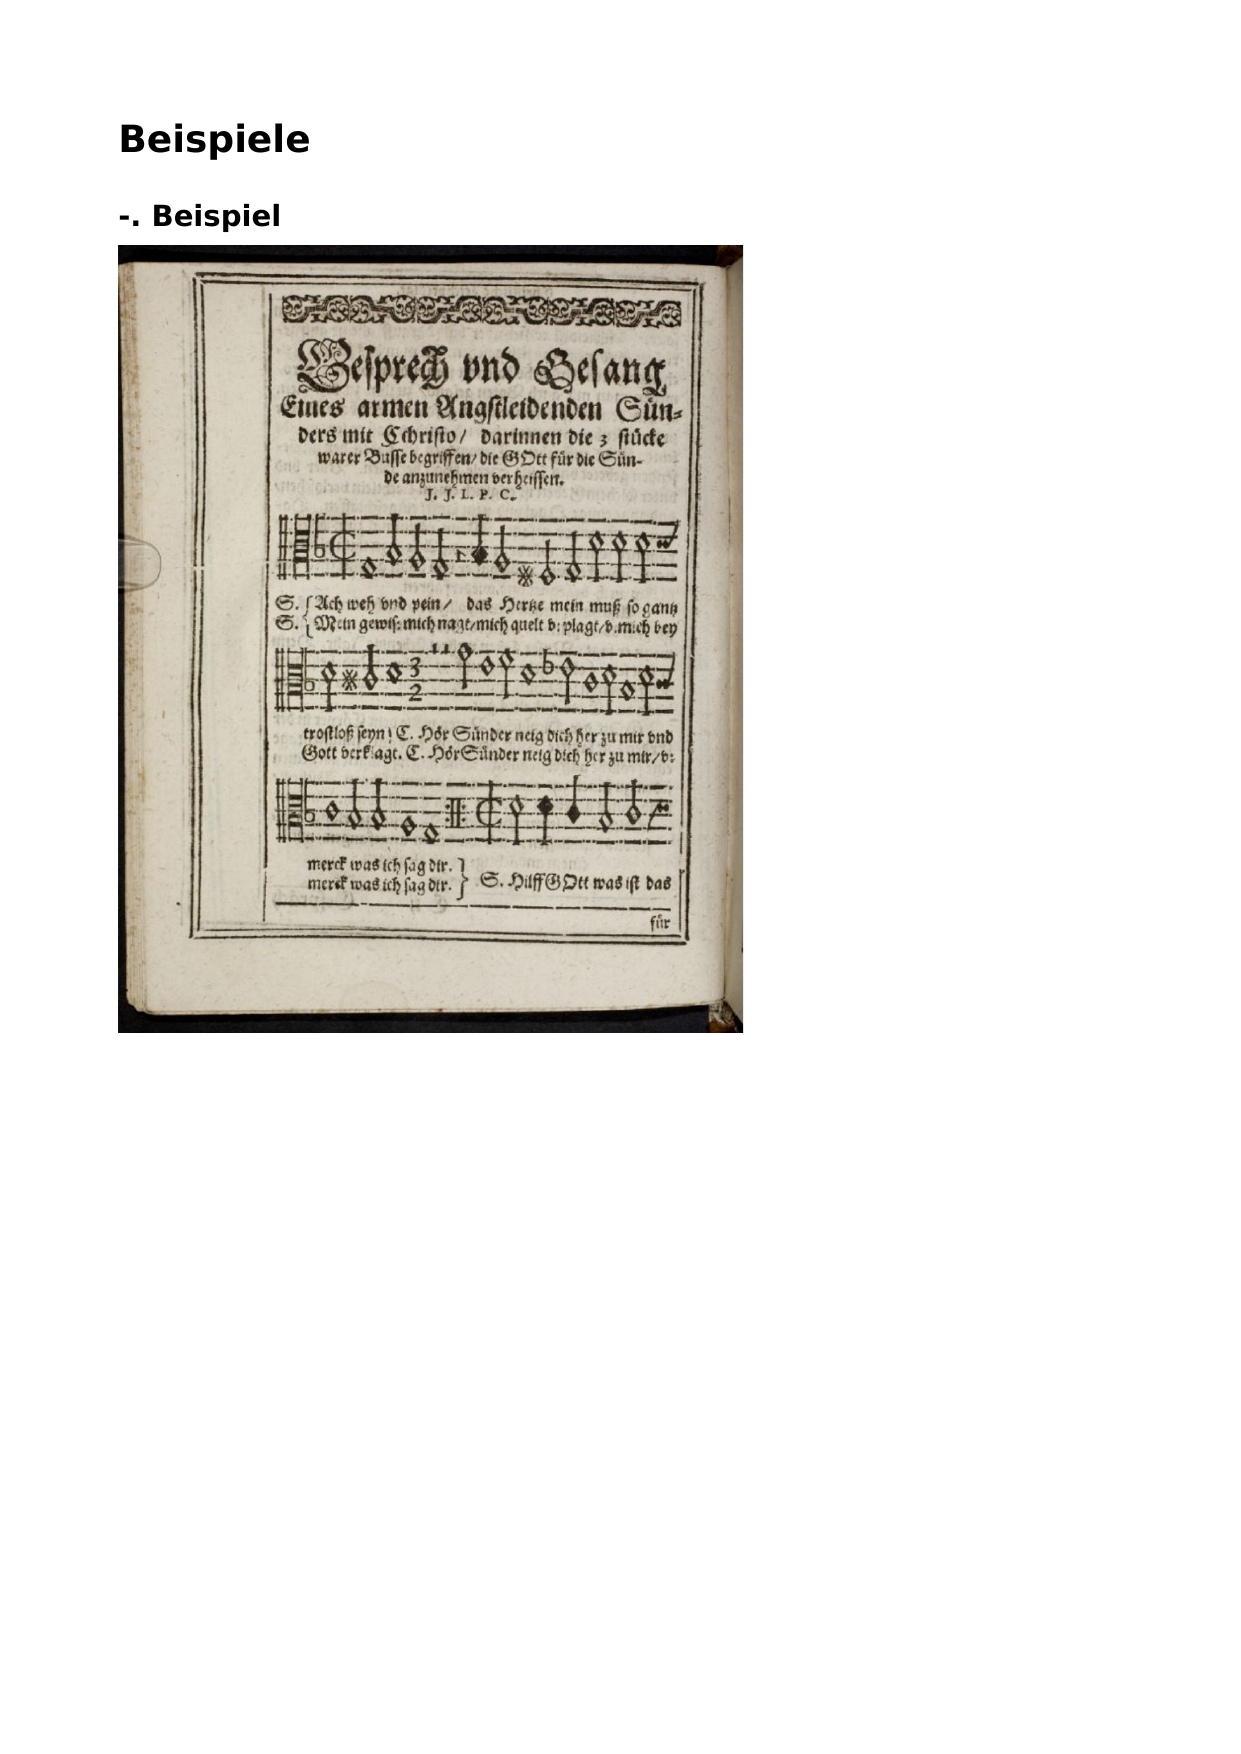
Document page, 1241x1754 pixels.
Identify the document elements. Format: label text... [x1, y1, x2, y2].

subtitle Beispiele [118, 118, 1122, 162]
subtitle -. Beispiel [118, 199, 1122, 233]
picture [118, 245, 744, 1033]
